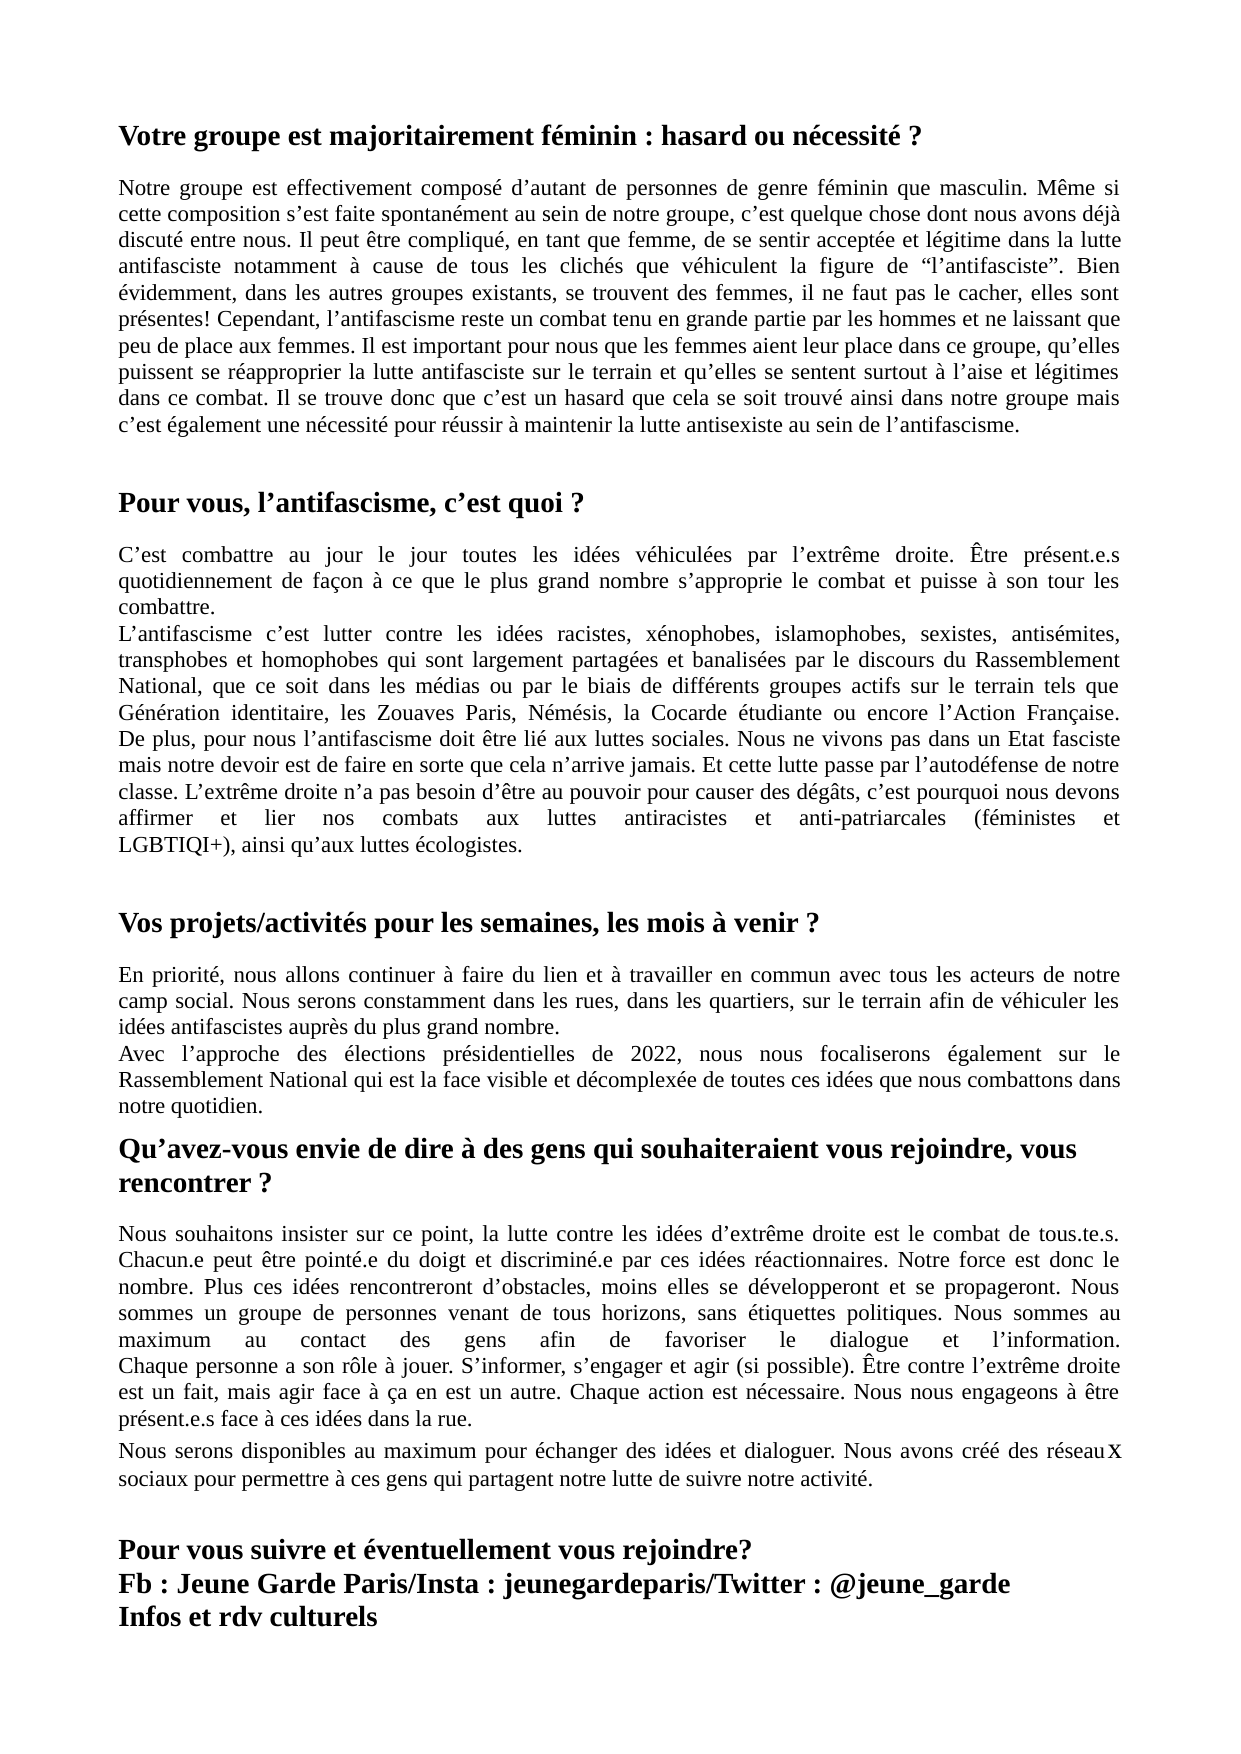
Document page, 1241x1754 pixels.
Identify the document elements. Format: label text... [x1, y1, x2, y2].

subtitle Vos projets/activités pour les semaines, les mois à venir ? [118, 905, 1122, 939]
subtitle Pour vous, l’antifascisme, c’est quoi ? [118, 485, 1122, 519]
text Pour vous suivre et éventuellement vous rejoindre? [118, 1532, 1122, 1566]
text En priorité, nous allons continuer à faire du lien et à travailler en commun avec tous les acteurs de notre camp social. Nous serons constamment dans les rues, dans les quartiers, sur le terrain afin de véhiculer les idées antifascistes auprès du plus grand nombre. [118, 961, 1122, 1040]
text C’est combattre au jour le jour toutes les idées véhiculées par l’extrême droite. Être présent.e.s quotidiennement de façon à ce que le plus grand nombre s’approprie le combat et puisse à son tour les combattre. L’antifascisme c’est lutter contre les idées racistes, xénophobes, islamophobes, sexistes, antisémites, transphobes et homophobes qui sont largement partagées et banalisées par le discours du Rassemblement National, que ce soit dans les médias ou par le biais de différents groupes actifs sur le terrain tels que Génération identitaire, les Zouaves Paris, Némésis, la Cocarde étudiante ou encore l’Action Française. De plus, pour nous l’antifascisme doit être lié aux luttes sociales. Nous ne vivons pas dans un Etat fasciste mais notre devoir est de faire en sorte que cela n’arrive jamais. Et cette lutte passe par l’autodéfense de notre classe. L’extrême droite n’a pas besoin d’être au pouvoir pour causer des dégâts, c’est pourquoi nous devons affirmer et lier nos combats aux luttes antiracistes et anti-patriarcales (féministes et LGBTIQI+), ainsi qu’aux luttes écologistes. [118, 541, 1122, 857]
subtitle Qu’avez-vous envie de dire à des gens qui souhaiteraient vous rejoindre, vous rencontrer ? [118, 1131, 1122, 1198]
text Nous serons disponibles au maximum pour échanger des idées et dialoguer. Nous avons créé des réseaux sociaux pour permettre à ces gens qui partagent notre lutte de suivre notre activité. [118, 1431, 1122, 1491]
text Notre groupe est effectivement composé d’autant de personnes de genre féminin que masculin. Même si cette composition s’est faite spontanément au sein de notre groupe, c’est quelque chose dont nous avons déjà discuté entre nous. Il peut être compliqué, en tant que femme, de se sentir acceptée et légitime dans la lutte antifasciste notamment à cause de tous les clichés que véhiculent la figure de “l’antifasciste”. Bien évidemment, dans les autres groupes existants, se trouvent des femmes, il ne faut pas le cacher, elles sont présentes! Cependant, l’antifascisme reste un combat tenu en grande partie par les hommes et ne laissant que peu de place aux femmes. Il est important pour nous que les femmes aient leur place dans ce groupe, qu’elles puissent se réapproprier la lutte antifasciste sur le terrain et qu’elles se sentent surtout à l’aise et légitimes dans ce combat. Il se trouve donc que c’est un hasard que cela se soit trouvé ainsi dans notre groupe mais c’est également une nécessité pour réussir à maintenir la lutte antisexiste au sein de l’antifascisme. [118, 173, 1122, 437]
text Fb : Jeune Garde Paris/Insta : jeunegardeparis/Twitter : @jeune_garde [118, 1566, 1122, 1599]
text Nous souhaitons insister sur ce point, la lutte contre les idées d’extrême droite est le combat de tous.te.s. Chacun.e peut être pointé.e du doigt et discriminé.e par ces idées réactionnaires. Notre force est donc le nombre. Plus ces idées rencontreront d’obstacles, moins elles se développeront et se propageront. Nous sommes un groupe de personnes venant de tous horizons, sans étiquettes politiques. Nous sommes au maximum au contact des gens afin de favoriser le dialogue et l’information. Chaque personne a son rôle à jouer. S’informer, s’engager et agir (si possible). Être contre l’extrême droite est un fait, mais agir face à ça en est un autre. Chaque action est nécessaire. Nous nous engageons à être présent.e.s face à ces idées dans la rue. [118, 1220, 1122, 1431]
text Infos et rdv culturels [118, 1599, 1122, 1633]
text Avec l’approche des élections présidentielles de 2022, nous nous focaliserons également sur le Rassemblement National qui est la face visible et décomplexée de toutes ces idées que nous combattons dans notre quotidien. [118, 1040, 1122, 1119]
subtitle Votre groupe est majoritairement féminin : hasard ou nécessité ? [118, 118, 1122, 152]
